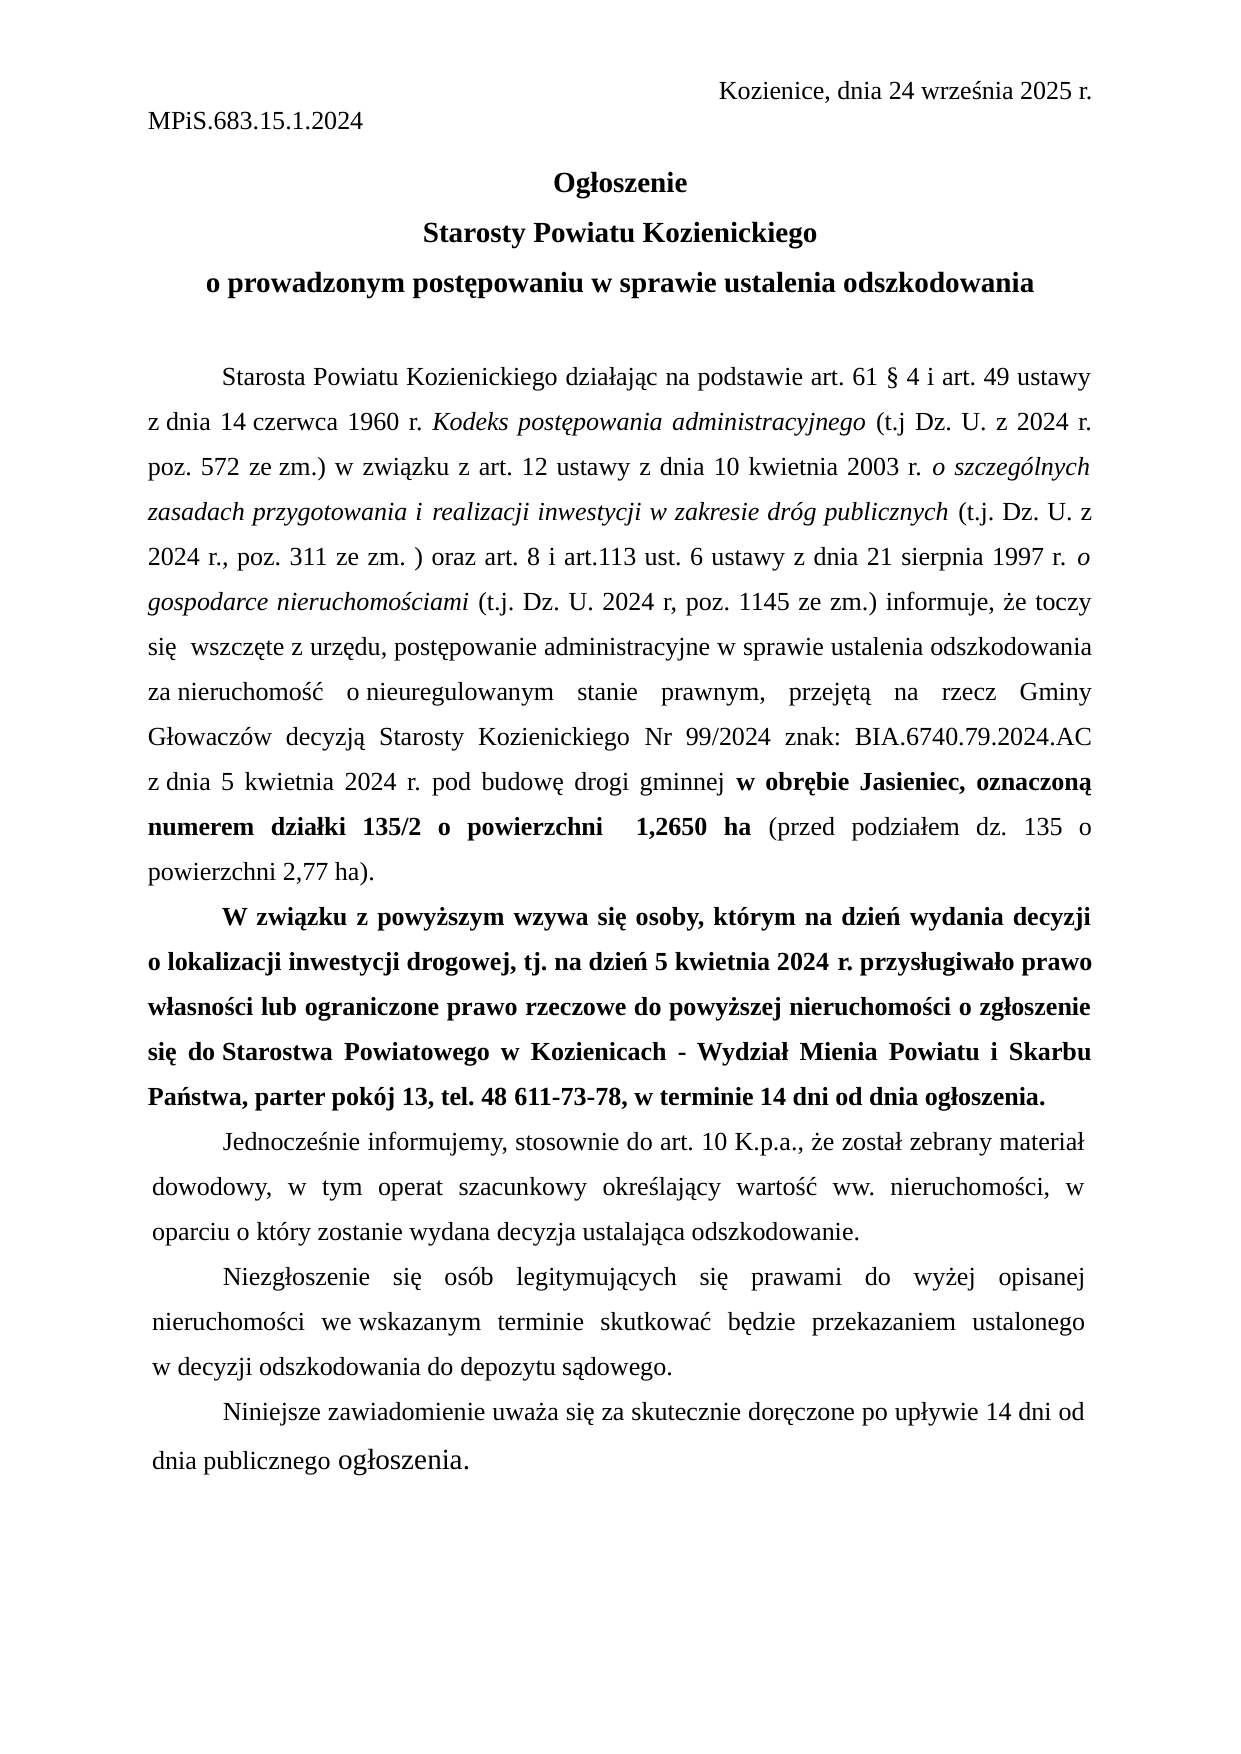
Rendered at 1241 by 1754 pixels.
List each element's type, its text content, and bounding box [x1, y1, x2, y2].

text Kozienice, dnia 24 września 2025 r. [148, 75, 1092, 105]
text Niniejsze zawiadomienie uważa się za skutecznie doręczone po upływie 14 dni od dnia publicznego ogłoszenia. [152, 1396, 1086, 1476]
text MPiS.683.15.1.2024 [148, 105, 1092, 135]
text o prowadzonym postępowaniu w sprawie ustalenia odszkodowania [148, 265, 1092, 299]
text Jednocześnie informujemy, stosownie do art. 10 K.p.a., że został zebrany materiał dowodowy, w tym operat szacunkowy określający wartość ww. nieruchomości, w oparciu o który zostanie wydana decyzja ustalająca odszkodowanie. [152, 1126, 1086, 1246]
text W związku z powyższym wzywa się osoby, którym na dzień wydania decyzji o lokalizacji inwestycji drogowej, tj. na dzień 5 kwietnia 2024 r. przysługiwało prawo własności lub ograniczone prawo rzeczowe do powyższej nieruchomości o zgłoszenie się do Starostwa Powiatowego w Kozienicach - Wydział Mienia Powiatu i Skarbu Państwa, parter pokój 13, tel. 48 611-73-78, w terminie 14 dni od dnia ogłoszenia. [148, 901, 1092, 1111]
text Ogłoszenie [148, 165, 1092, 198]
text Starosty Powiatu Kozienickiego [148, 215, 1092, 248]
text Niezgłoszenie się osób legitymujących się prawami do wyżej opisanej nieruchomości we wskazanym terminie skutkować będzie przekazaniem ustalonego w decyzji odszkodowania do depozytu sądowego. [152, 1261, 1086, 1381]
text Starosta Powiatu Kozienickiego działając na podstawie art. 61 § 4 i art. 49 ustawy z dnia 14 czerwca 1960 r. Kodeks postępowania administracyjnego (t.j Dz. U. z 2024 r. poz. 572 ze zm.) w związku z art. 12 ustawy z dnia 10 kwietnia 2003 r. o szczególnych zasadach przygotowania i realizacji inwestycji w zakresie dróg publicznych (t.j. Dz. U. z 2024 r., poz. 311 ze zm. ) oraz art. 8 i art.113 ust. 6 ustawy z dnia 21 sierpnia 1997 r. o gospodarce nieruchomościami (t.j. Dz. U. 2024 r, poz. 1145 ze zm.) informuje, że toczy się wszczęte z urzędu, postępowanie administracyjne w sprawie ustalenia odszkodowania za nieruchomość o nieuregulowanym stanie prawnym, przejętą na rzecz Gminy Głowaczów decyzją Starosty Kozienickiego Nr 99/2024 znak: BIA.6740.79.2024.AC z dnia 5 kwietnia 2024 r. pod budowę drogi gminnej w obrębie Jasieniec, oznaczoną numerem działki 135/2 o powierzchni 1,2650 ha (przed podziałem dz. 135 o powierzchni 2,77 ha). [148, 361, 1092, 886]
